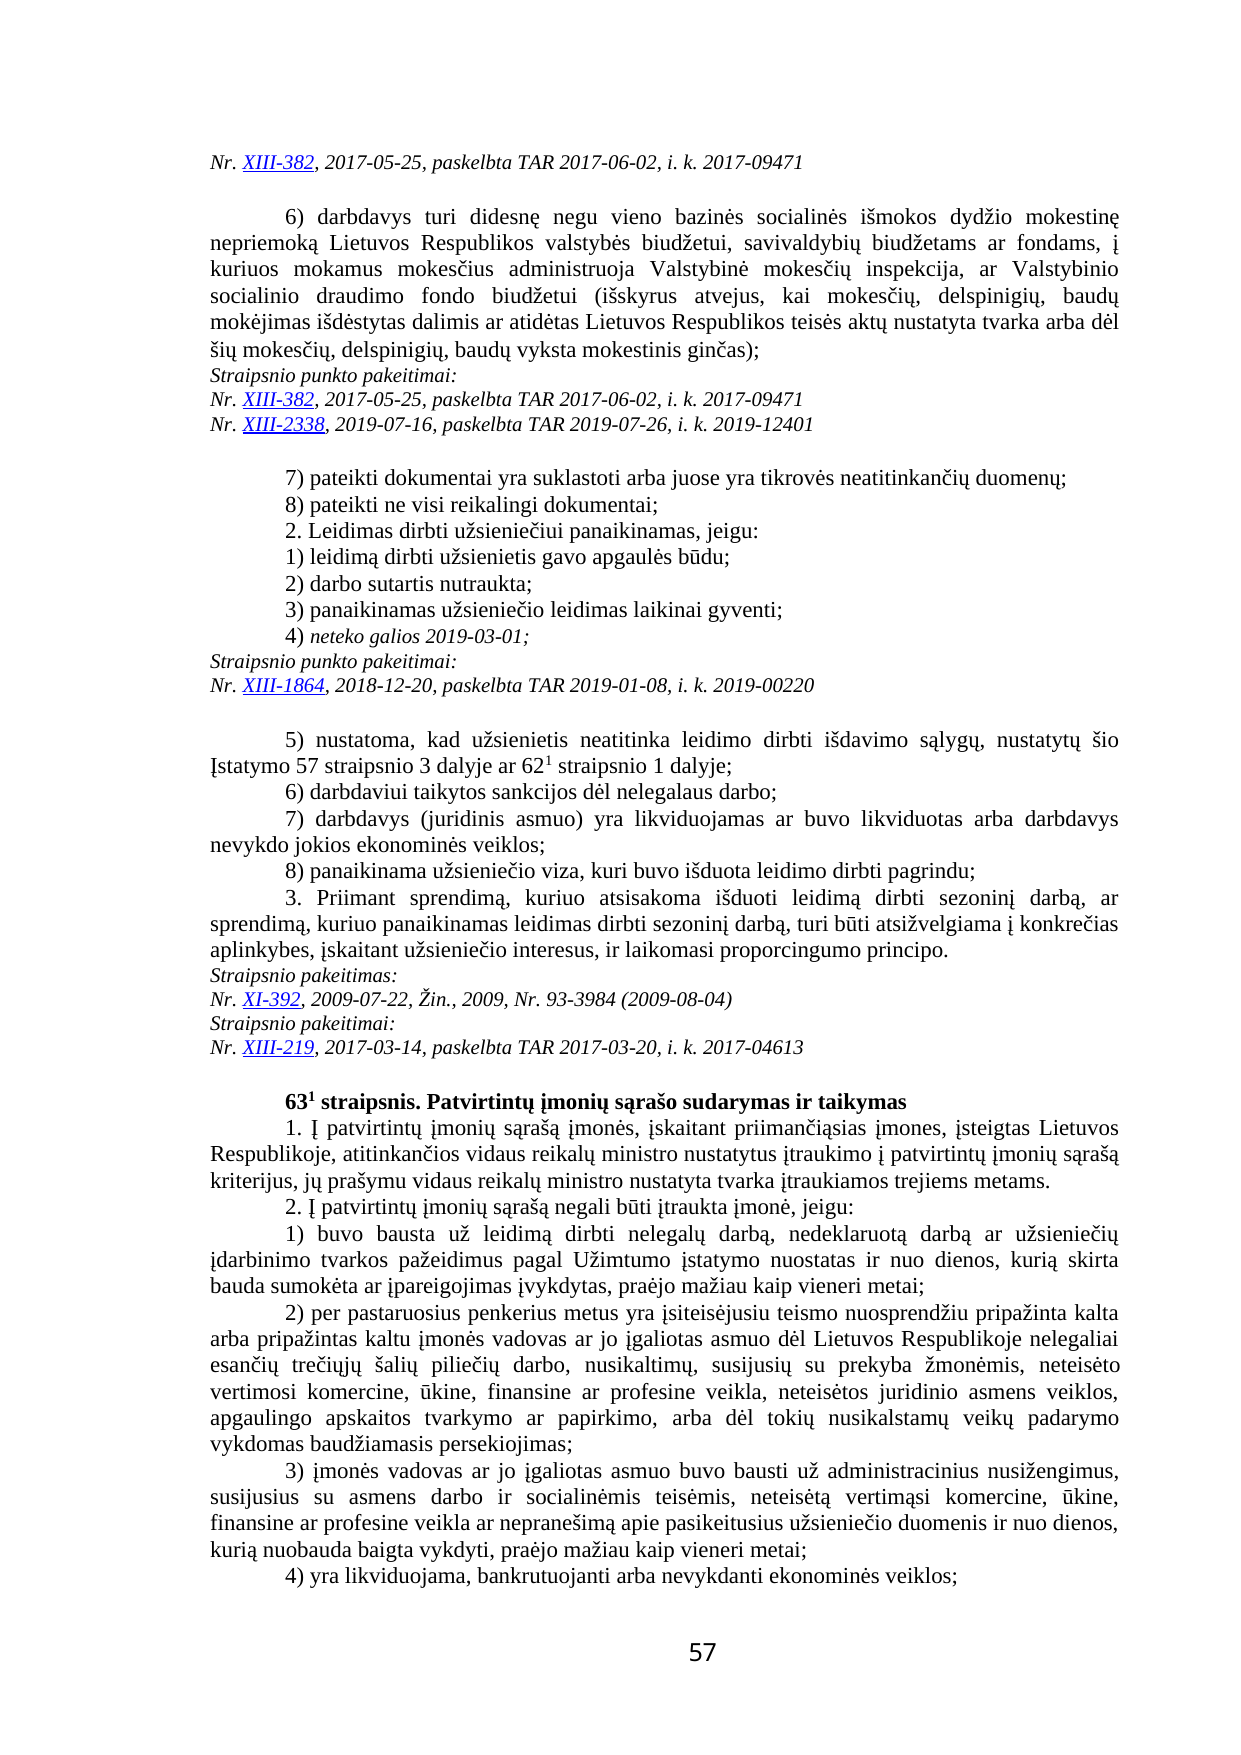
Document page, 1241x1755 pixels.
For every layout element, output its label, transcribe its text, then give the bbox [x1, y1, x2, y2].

text Nr. XIII-1864, 2018-12-20, paskelbta TAR 2019-01-08, i. k. 2019-00220 [210, 673, 1120, 697]
text 4) yra likviduojama, bankrutuojanti arba nevykdanti ekonominės veiklos; [210, 1562, 1120, 1588]
text Nr. XIII-219, 2017-03-14, paskelbta TAR 2017-03-20, i. k. 2017-04613 [210, 1035, 1120, 1059]
text 3) panaikinamas užsieniečio leidimas laikinai gyventi; [210, 596, 1120, 622]
text Straipsnio pakeitimai: [210, 1011, 1120, 1035]
text 5) nustatoma, kad užsienietis neatitinka leidimo dirbti išdavimo sąlygų, nustatytų šio Įstatymo 57 straipsnio 3 dalyje ar 621 straipsnio 1 dalyje; [210, 726, 1120, 778]
text 4) neteko galios 2019-03-01; [210, 622, 1120, 649]
text Nr. XI-392, 2009-07-22, Žin., 2009, Nr. 93-3984 (2009-08-04) [210, 987, 1120, 1011]
text 1) leidimą dirbti užsienietis gavo apgaulės būdu; [210, 543, 1120, 570]
text Straipsnio punkto pakeitimai: [210, 363, 1120, 387]
text 1. Į patvirtintų įmonių sąrašą įmonės, įskaitant priimančiąsias įmones, įsteigtas Lietuvos Respublikoje, atitinkančios vidaus reikalų ministro nustatytus įtraukimo į patvirtintų įmonių sąrašą kriterijus, jų prašymu vidaus reikalų ministro nustatyta tvarka įtraukiamos trejiems metams. [210, 1114, 1120, 1193]
text Straipsnio punkto pakeitimai: [210, 649, 1120, 673]
text Nr. XIII-2338, 2019-07-16, paskelbta TAR 2019-07-26, i. k. 2019-12401 [210, 411, 1120, 436]
text 2) per pastaruosius penkerius metus yra įsiteisėjusiu teismo nuosprendžiu pripažinta kalta arba pripažintas kaltu įmonės vadovas ar jo įgaliotas asmuo dėl Lietuvos Respublikoje nelegaliai esančių trečiųjų šalių piliečių darbo, nusikaltimų, susijusių su prekyba žmonėmis, neteisėto vertimosi komercine, ūkine, finansine ar profesine veikla, neteisėtos juridinio asmens veiklos, apgaulingo apskaitos tvarkymo ar papirkimo, arba dėl tokių nusikalstamų veikų padarymo vykdomas baudžiamasis persekiojimas; [210, 1299, 1120, 1457]
text 2. Leidimas dirbti užsieniečiui panaikinamas, jeigu: [210, 517, 1120, 543]
text 7) darbdavys (juridinis asmuo) yra likviduojamas ar buvo likviduotas arba darbdavys nevykdo jokios ekonominės veiklos; [210, 805, 1120, 857]
text 6) darbdavys turi didesnę negu vieno bazinės socialinės išmokos dydžio mokestinę nepriemoką Lietuvos Respublikos valstybės biudžetui, savivaldybių biudžetams ar fondams, į kuriuos mokamus mokesčius administruoja Valstybinė mokesčių inspekcija, ar Valstybinio socialinio draudimo fondo biudžetui (išskyrus atvejus, kai mokesčių, delspinigių, baudų mokėjimas išdėstytas dalimis ar atidėtas Lietuvos Respublikos teisės aktų nustatyta tvarka arba dėl šių mokesčių, delspinigių, baudų vyksta mokestinis ginčas); [210, 203, 1120, 363]
text 2) darbo sutartis nutraukta; [210, 570, 1120, 596]
text 6) darbdaviui taikytos sankcijos dėl nelegalaus darbo; [210, 778, 1120, 805]
text 2. Į patvirtintų įmonių sąrašą negali būti įtraukta įmonė, jeigu: [210, 1193, 1120, 1219]
text Straipsnio pakeitimas: [210, 963, 1120, 987]
text 8) pateikti ne visi reikalingi dokumentai; [210, 491, 1120, 517]
text 8) panaikinama užsieniečio viza, kuri buvo išduota leidimo dirbti pagrindu; [210, 857, 1120, 884]
text Nr. XIII-382, 2017-05-25, paskelbta TAR 2017-06-02, i. k. 2017-09471 [210, 387, 1120, 411]
text 3. Priimant sprendimą, kuriuo atsisakoma išduoti leidimą dirbti sezoninį darbą, ar sprendimą, kuriuo panaikinamas leidimas dirbti sezoninį darbą, turi būti atsižvelgiama į konkrečias aplinkybes, įskaitant užsieniečio interesus, ir laikomasi proporcingumo principo. [210, 884, 1120, 963]
text 3) įmonės vadovas ar jo įgaliotas asmuo buvo bausti už administracinius nusižengimus, susijusius su asmens darbo ir socialinėmis teisėmis, neteisėtą vertimąsi komercine, ūkine, finansine ar profesine veikla ar nepranešimą apie pasikeitusius užsieniečio duomenis ir nuo dienos, kurią nuobauda baigta vykdyti, praėjo mažiau kaip vieneri metai; [210, 1457, 1120, 1562]
text 7) pateikti dokumentai yra suklastoti arba juose yra tikrovės neatitinkančių duomenų; [210, 464, 1120, 491]
text 631 straipsnis. Patvirtintų įmonių sąrašo sudarymas ir taikymas [210, 1088, 1120, 1114]
text 1) buvo bausta už leidimą dirbti nelegalų darbą, nedeklaruotą darbą ar užsieniečių įdarbinimo tvarkos pažeidimus pagal Užimtumo įstatymo nuostatas ir nuo dienos, kurią skirta bauda sumokėta ar įpareigojimas įvykdytas, praėjo mažiau kaip vieneri metai; [210, 1219, 1120, 1299]
text Nr. XIII-382, 2017-05-25, paskelbta TAR 2017-06-02, i. k. 2017-09471 [210, 150, 1120, 174]
